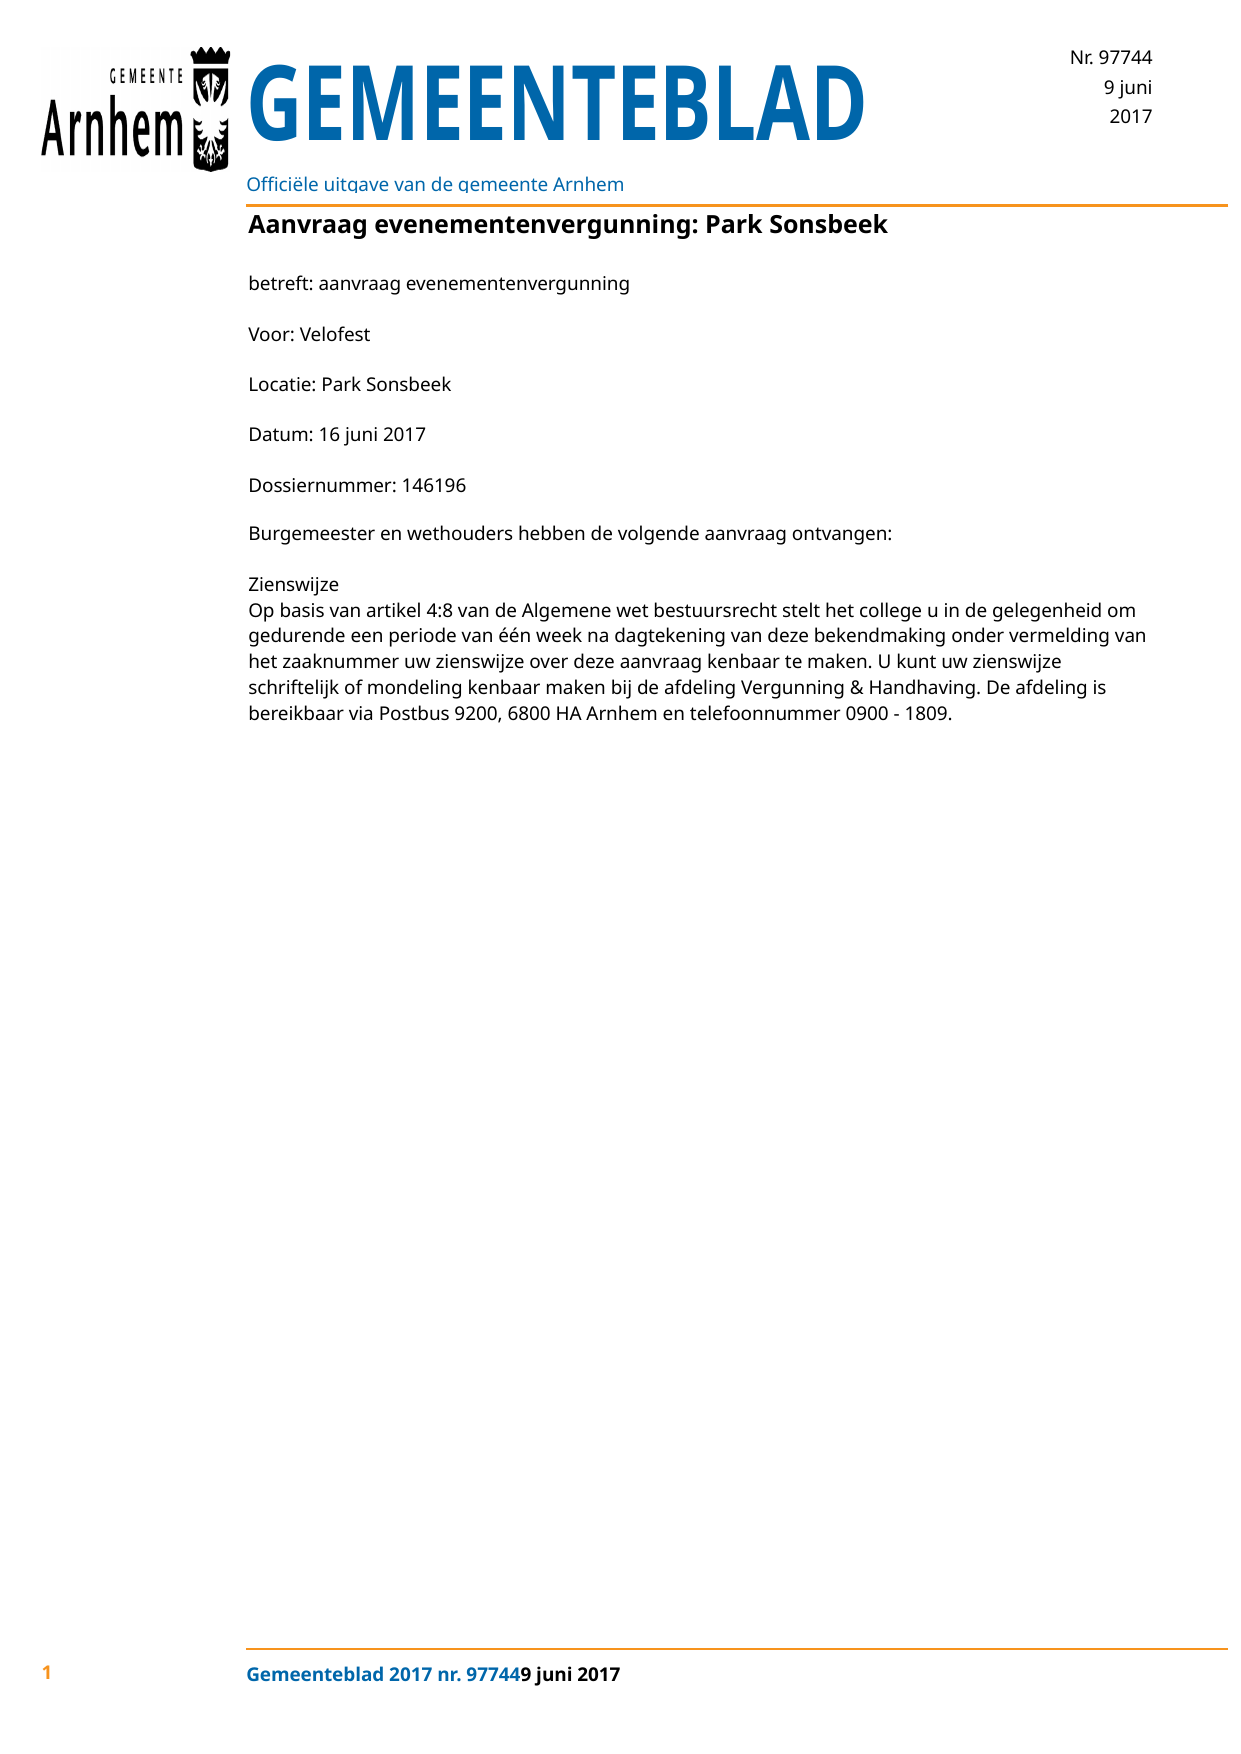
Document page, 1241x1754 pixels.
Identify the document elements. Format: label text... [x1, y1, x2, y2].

text Locatie: Park Sonsbeek [248, 371, 1152, 397]
text Burgemeester en wethouders hebben de volgende aanvraag ontvangen: [248, 520, 1152, 546]
text Aanvraag evenementenvergunning: Park Sonsbeek [248, 207, 1152, 241]
text Dossiernummer: 146196 [248, 472, 1152, 498]
text Voor: Velofest [248, 321, 1152, 346]
text betreft: aanvraag evenementenvergunning [248, 270, 1152, 296]
picture [41, 47, 231, 172]
text Datum: 16 juni 2017 [248, 422, 1152, 447]
text Zienswijze [248, 571, 1152, 597]
text Op basis van artikel 4:8 van de Algemene wet bestuursrecht stelt het college u in de gelegenheid om gedurende een periode van één week na dagtekening van deze bekendmaking onder vermelding van het zaaknummer uw zienswijze over deze aanvraag kenbaar te maken. U kunt uw zienswijze schriftelijk of mondeling kenbaar maken bij de afdeling Vergunning & Handhaving. De afdeling is bereikbaar via Postbus 9200, 6800 HA Arnhem en telefoonnummer 0900 - 1809. [248, 597, 1152, 726]
